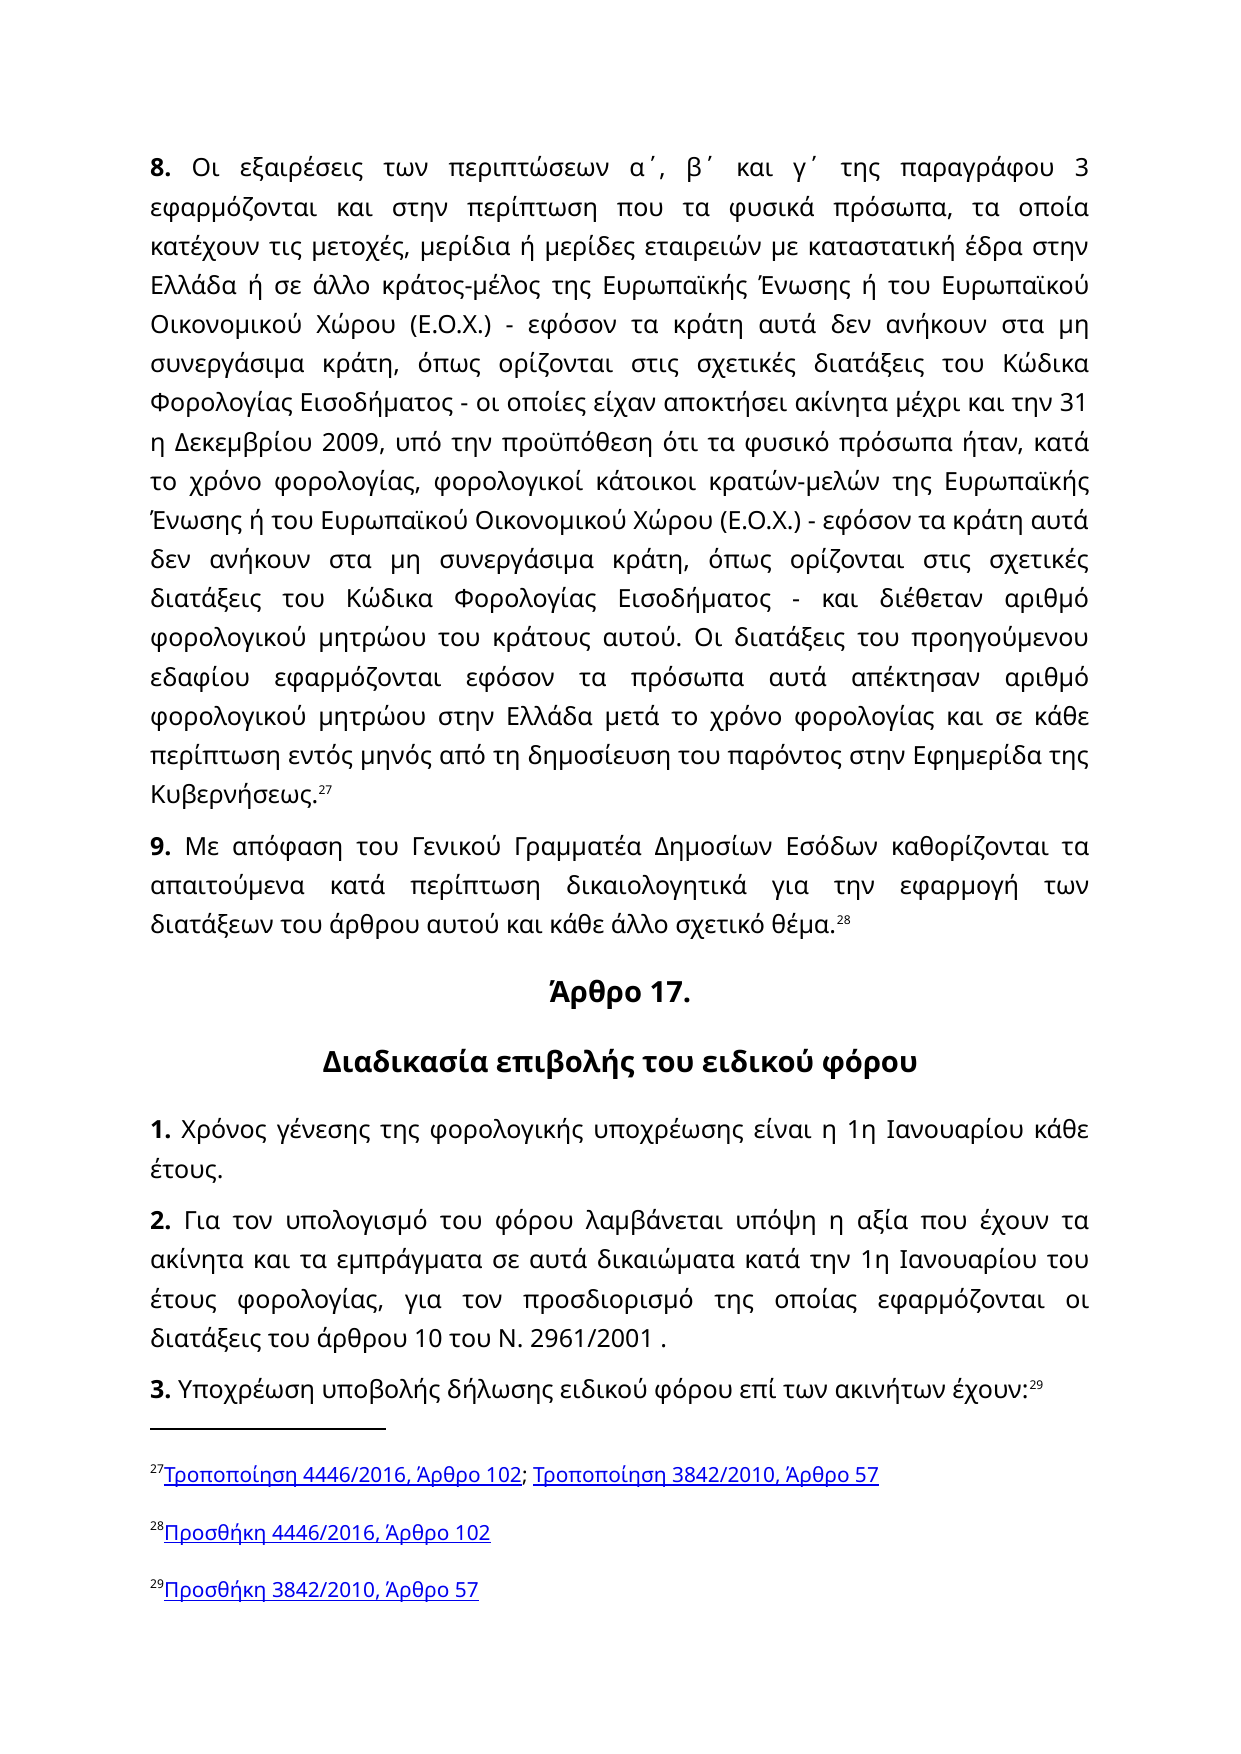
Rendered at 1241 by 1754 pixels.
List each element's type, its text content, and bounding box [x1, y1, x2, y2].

text Προσθήκη 3842/2010, Άρθρο 57 [150, 1576, 1090, 1604]
subtitle Άρθρο 17. [150, 971, 1090, 1011]
text 2. Για τον υπολογισμό του φόρου λαμβάνεται υπόψη η αξία που έχουν τα ακίνητα και τα εμπράγματα σε αυτά δικαιώματα κατά την 1η Ιανουαρίου του έτους φορολογίας, για τον προσδιορισμό της οποίας εφαρμόζονται οι διατάξεις του άρθρου 10 του Ν. 2961/2001 . [150, 1203, 1090, 1354]
text 9. Με απόφαση του Γενικού Γραμματέα Δημοσίων Εσόδων καθορίζονται τα απαιτούμενα κατά περίπτωση δικαιολογητικά για την εφαρμογή των διατάξεων του άρθρου αυτού και κάθε άλλο σχετικό θέμα. [150, 828, 1090, 941]
text Τροποποίηση 4446/2016, Άρθρο 102; Τροποποίηση 3842/2010, Άρθρο 57 [150, 1460, 1090, 1489]
text 8. Οι εξαιρέσεις των περιπτώσεων α΄, β΄ και γ΄ της παραγράφου 3 εφαρμόζονται και στην περίπτωση που τα φυσικά πρόσωπα, τα οποία κατέχουν τις μετοχές, μερίδια ή μερίδες εταιρειών με καταστατική έδρα στην Ελλάδα ή σε άλλο κράτος-μέλος της Ευρωπαϊκής Ένωσης ή του Ευρωπαϊκού Οικονομικού Χώρου (Ε.Ο.Χ.) - εφόσον τα κράτη αυτά δεν ανήκουν στα μη συνεργάσιμα κράτη, όπως ορίζονται στις σχετικές διατάξεις του Κώδικα Φορολογίας Εισοδήματος - οι οποίες είχαν αποκτήσει ακίνητα μέχρι και την 31 η Δεκεμβρίου 2009, υπό την προϋπόθεση ότι τα φυσικό πρόσωπα ήταν, κατά το χρόνο φορολογίας, φορολογικοί κάτοικοι κρατών-μελών της Ευρωπαϊκής Ένωσης ή του Ευρωπαϊκού Οικονομικού Χώρου (Ε.Ο.Χ.) - εφόσον τα κράτη αυτά δεν ανήκουν στα μη συνεργάσιμα κράτη, όπως ορίζονται στις σχετικές διατάξεις του Κώδικα Φορολογίας Εισοδήματος - και διέθεταν αριθμό φορολογικού μητρώου του κράτους αυτού. Οι διατάξεις του προηγούμενου εδαφίου εφαρμόζονται εφόσον τα πρόσωπα αυτά απέκτησαν αριθμό φορολογικού μητρώου στην Ελλάδα μετά το χρόνο φορολογίας και σε κάθε περίπτωση εντός μηνός από τη δημοσίευση του παρόντος στην Εφημερίδα της Κυβερνήσεως. [150, 150, 1090, 811]
text 1. Χρόνος γένεσης της φορολογικής υποχρέωσης είναι η 1η Ιανουαρίου κάθε έτους. [150, 1112, 1090, 1185]
subtitle Διαδικασία επιβολής του ειδικού φόρου [150, 1041, 1090, 1081]
text Προσθήκη 4446/2016, Άρθρο 102 [150, 1518, 1090, 1546]
text 3. Υποχρέωση υποβολής δήλωσης ειδικού φόρου επί των ακινήτων έχουν: [150, 1372, 1090, 1406]
